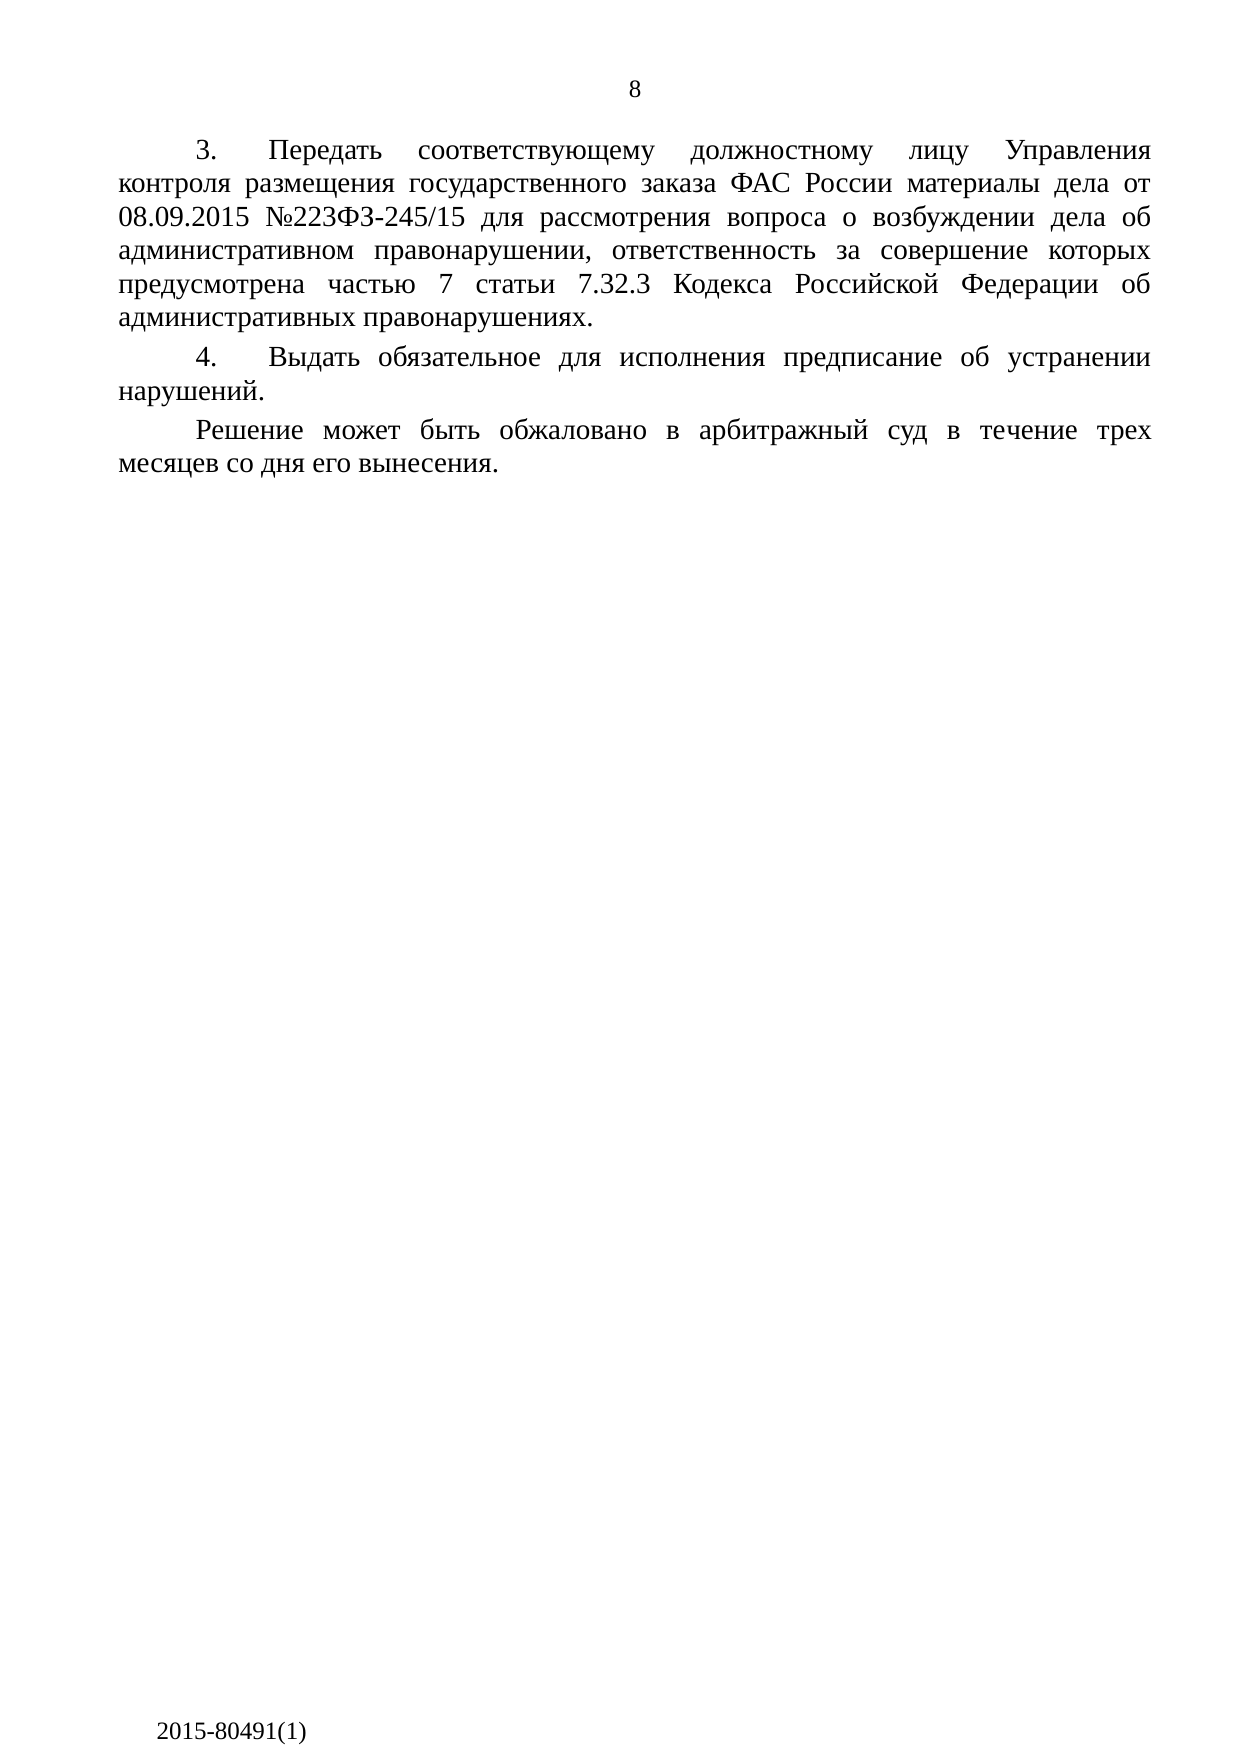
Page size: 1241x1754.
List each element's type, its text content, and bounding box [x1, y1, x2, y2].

text Решение может быть обжаловано в арбитражный суд в течение трех месяцев со дня его вынесения. [118, 412, 1152, 479]
list Передать соответствующему должностному лицу Управления контроля размещения государственного заказа ФАС России материалы дела от 08.09.2015 №223ФЗ-245/15 для рассмотрения вопроса о возбуждении дела об административном правонарушении, ответственность за совершение которых предусмотрена частью 7 статьи 7.32.3 Кодекса Российской Федерации об административных правонарушениях. [118, 132, 1152, 333]
list Выдать обязательное для исполнения предписание об устранении нарушений. [118, 339, 1152, 406]
